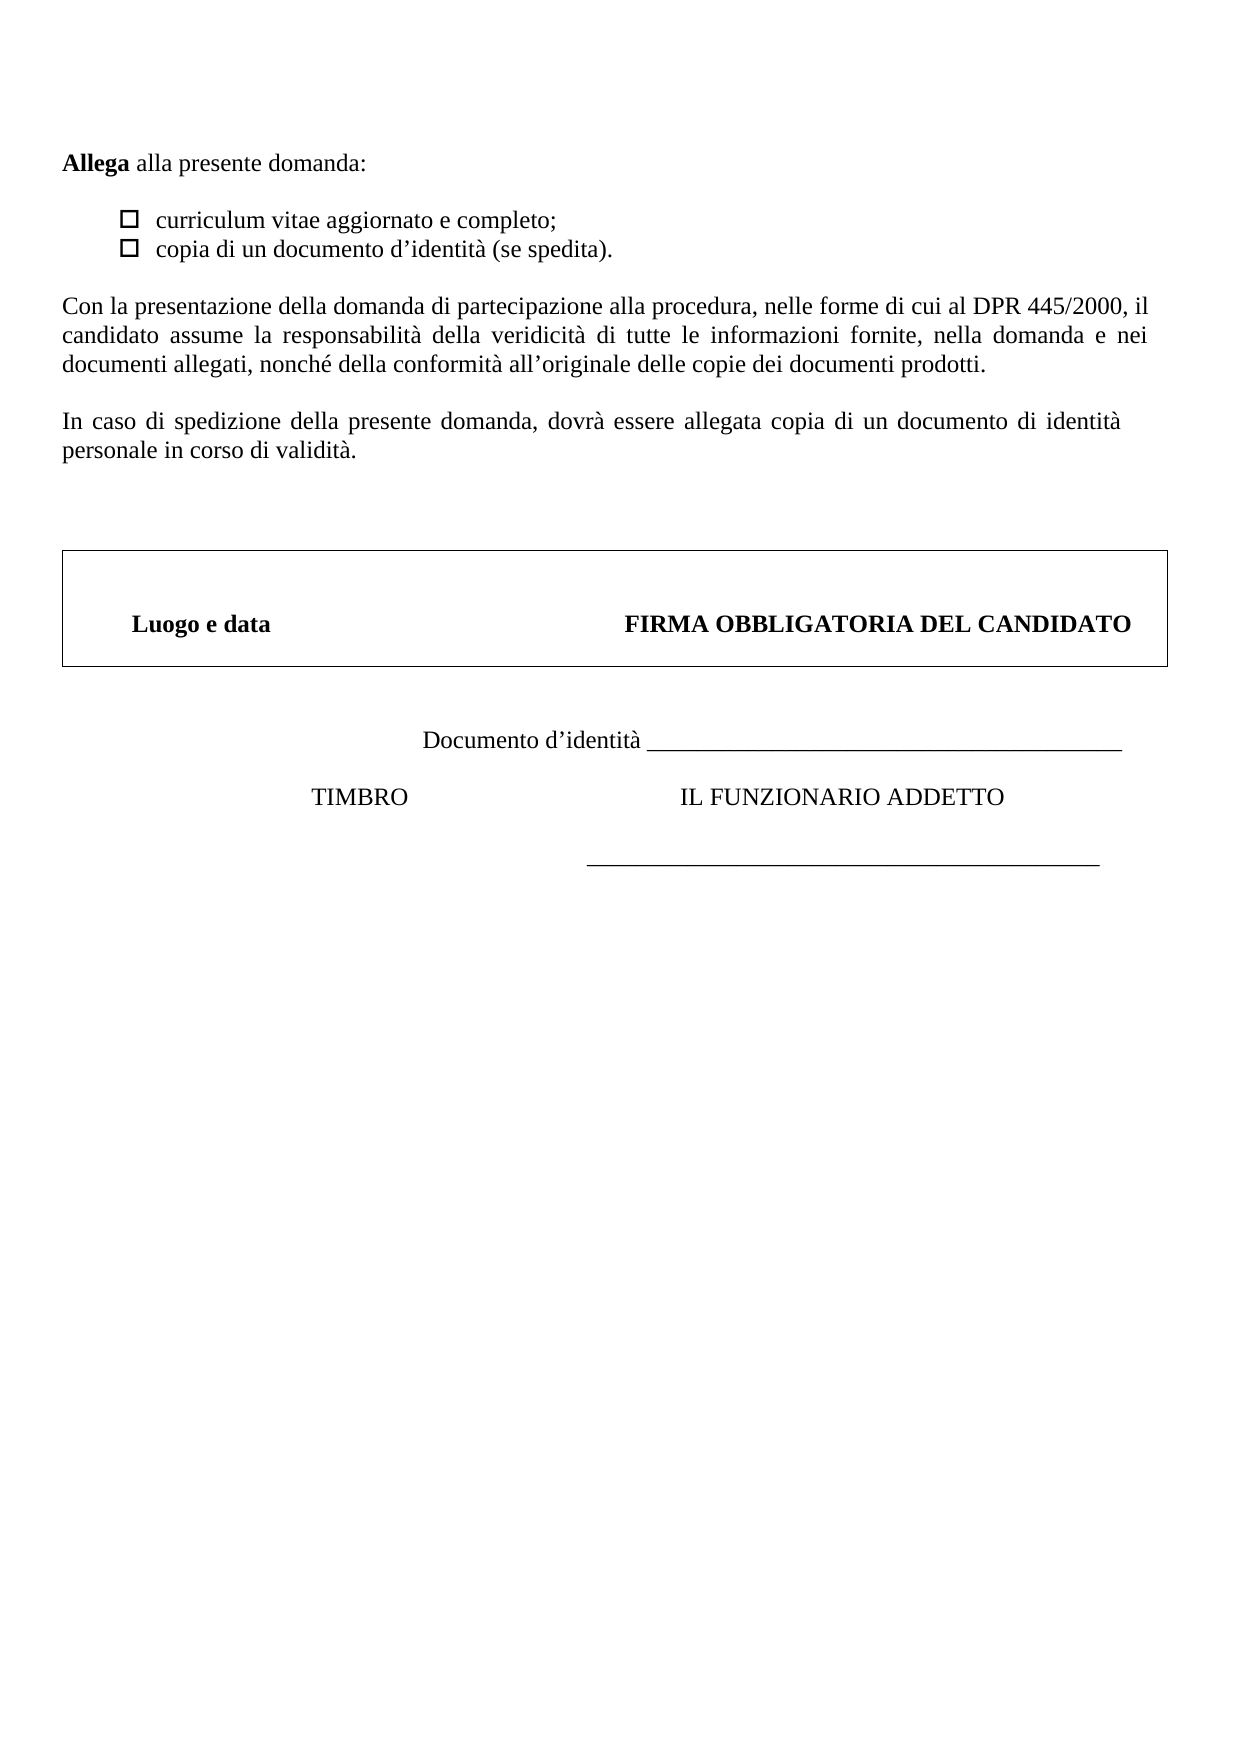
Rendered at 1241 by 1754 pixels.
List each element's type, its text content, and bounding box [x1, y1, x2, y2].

text TIMBRO IL FUNZIONARIO ADDETTO [118, 782, 1122, 811]
text Allega alla presente domanda: [62, 148, 1149, 176]
list copia di un documento d’identità (se spedita). [118, 234, 1149, 263]
text In caso di spedizione della presente domanda, dovrà essere allegata copia di un documento di identità personale in corso di validità. [62, 406, 1122, 464]
text _________________________________________ [587, 840, 1122, 868]
text Documento d’identità ______________________________________ [118, 725, 1122, 753]
list curriculum vitae aggiornato e completo; [118, 205, 1149, 234]
text Luogo e data FIRMA OBBLIGATORIA DEL CANDIDATO [63, 608, 1167, 637]
text Con la presentazione della domanda di partecipazione alla procedura, nelle forme di cui al DPR 445/2000, il candidato assume la responsabilità della veridicità di tutte le informazioni fornite, nella domanda e nei documenti allegati, nonché della conformità all’originale delle copie dei documenti prodotti. [62, 291, 1149, 378]
